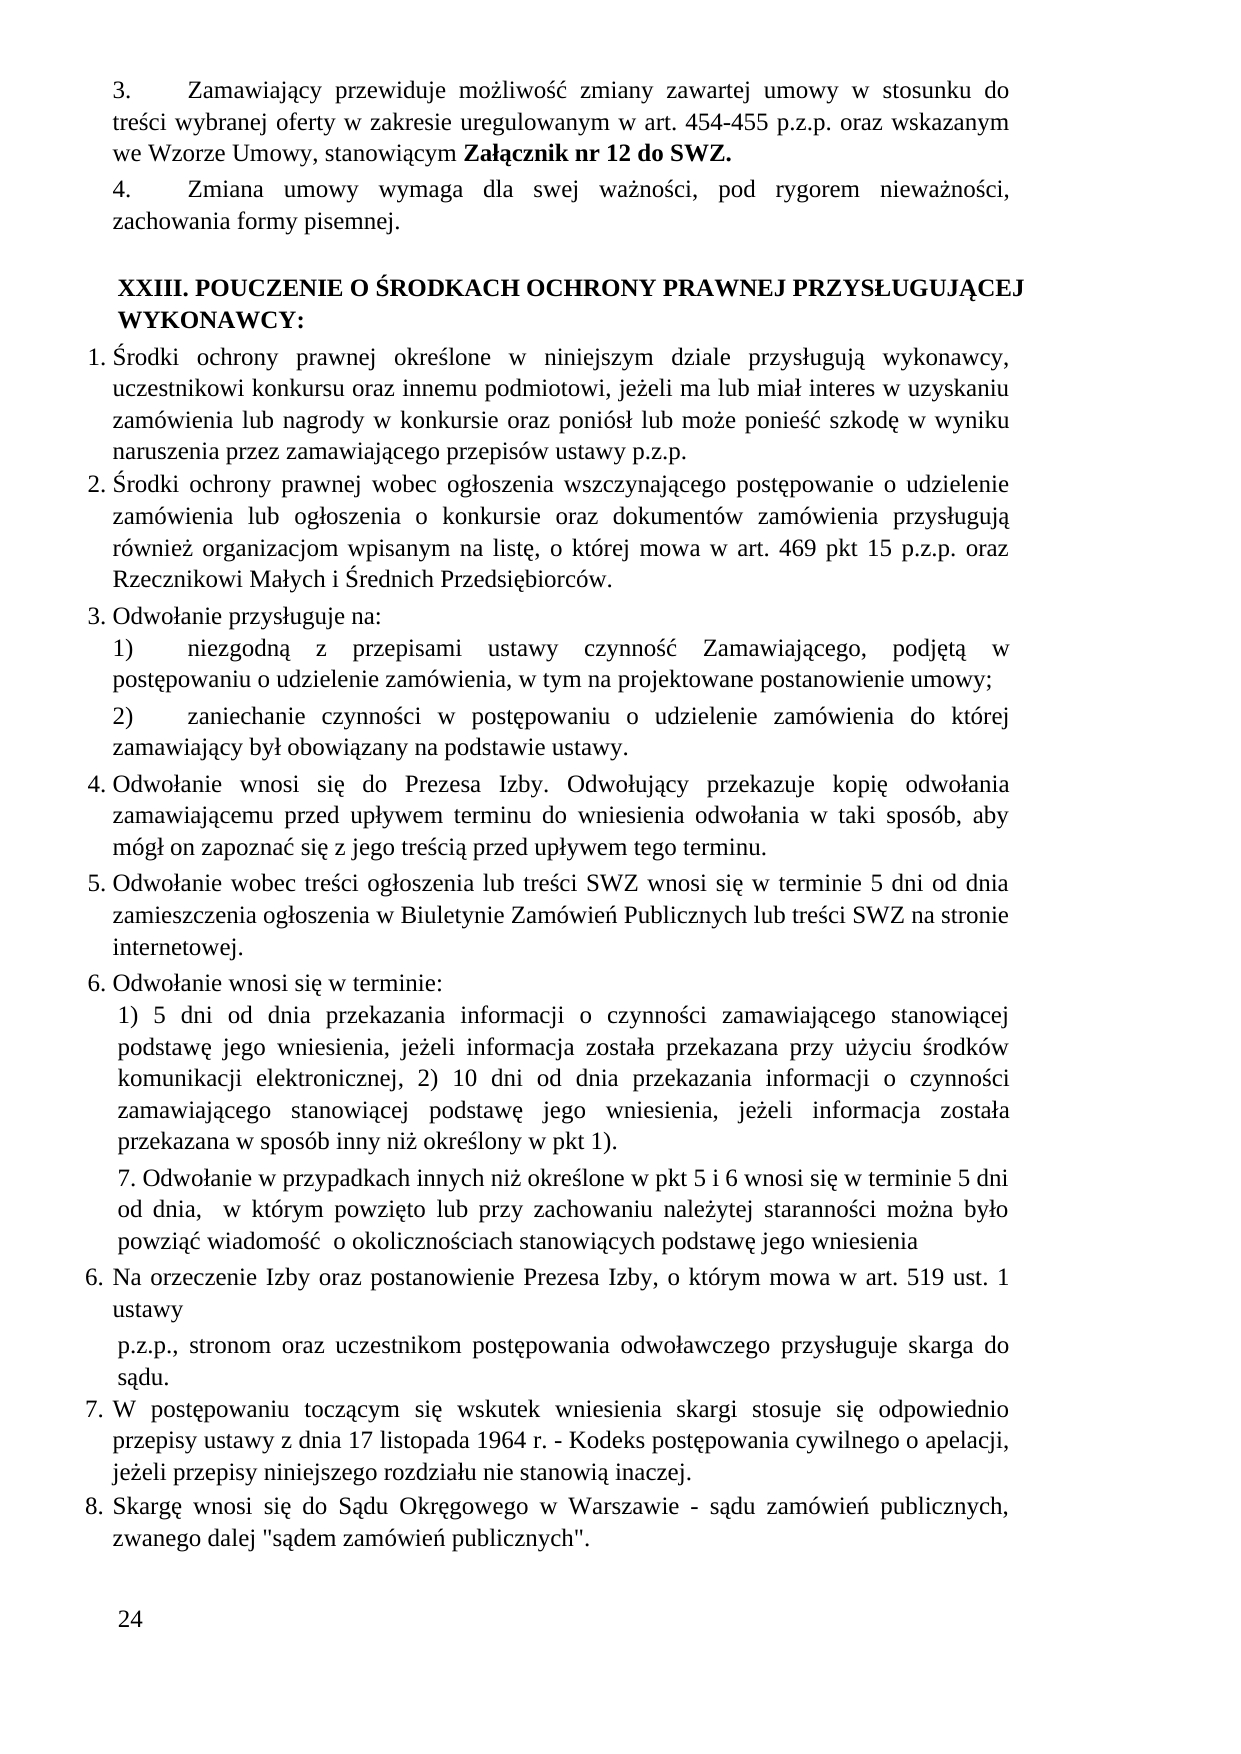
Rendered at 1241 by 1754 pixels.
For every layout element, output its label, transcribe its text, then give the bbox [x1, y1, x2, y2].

text 1) 5 dni od dnia przekazania informacji o czynności zamawiającego stanowiącej podstawę jego wniesienia, jeżeli informacja została przekazana przy użyciu środków komunikacji elektronicznej, 2) 10 dni od dnia przekazania informacji o czynności zamawiającego stanowiącej podstawę jego wniesienia, jeżeli informacja została przekazana w sposób inny niż określony w pkt 1). [117, 1000, 1010, 1155]
list Odwołanie wnosi się do Prezesa Izby. Odwołujący przekazuje kopię odwołania zamawiającemu przed upływem terminu do wniesienia odwołania w taki sposób, aby mógł on zapoznać się z jego treścią przed upływem tego terminu. [87, 769, 1010, 861]
list Na orzeczenie Izby oraz postanowienie Prezesa Izby, o którym mowa w art. 519 ust. 1 ustawy [85, 1262, 1010, 1323]
list Środki ochrony prawnej wobec ogłoszenia wszczynającego postępowanie o udzielenie zamówienia lub ogłoszenia o konkursie oraz dokumentów zamówienia przysługują również organizacjom wpisanym na listę, o której mowa w art. 469 pkt 15 p.z.p. oraz Rzecznikowi Małych i Średnich Przedsiębiorców. [87, 469, 1010, 593]
text p.z.p., stronom oraz uczestnikom postępowania odwoławczego przysługuje skarga do sądu. [117, 1330, 1010, 1391]
list Zmiana umowy wymaga dla swej ważności, pod rygorem nieważności, zachowania formy pisemnej. [112, 174, 1010, 235]
list Odwołanie wnosi się w terminie: [87, 968, 1010, 997]
list niezgodną z przepisami ustawy czynność Zamawiającego, podjętą w postępowaniu o udzielenie zamówienia, w tym na projektowane postanowienie umowy; [112, 633, 1010, 693]
list Odwołanie przysługuje na: [87, 601, 1010, 629]
text XXIII. POUCZENIE O ŚRODKACH OCHRONY PRAWNEJ PRZYSŁUGUJĄCEJ WYKONAWCY: [117, 273, 1031, 334]
text 7. Odwołanie w przypadkach innych niż określone w pkt 5 i 6 wnosi się w terminie 5 dni od dnia, w którym powzięto lub przy zachowaniu należytej staranności można było powziąć wiadomość o okolicznościach stanowiących podstawę jego wniesienia [117, 1163, 1010, 1255]
list Skargę wnosi się do Sądu Okręgowego w Warszawie - sądu zamówień publicznych, zwanego dalej "sądem zamówień publicznych". [85, 1491, 1010, 1552]
list Zamawiający przewiduje możliwość zmiany zawartej umowy w stosunku do treści wybranej oferty w zakresie uregulowanym w art. 454-455 p.z.p. oraz wskazanym we Wzorze Umowy, stanowiącym Załącznik nr 12 do SWZ. [112, 75, 1010, 167]
list W postępowaniu toczącym się wskutek wniesienia skargi stosuje się odpowiednio przepisy ustawy z dnia 17 listopada 1964 r. - Kodeks postępowania cywilnego o apelacji, jeżeli przepisy niniejszego rozdziału nie stanowią inaczej. [85, 1394, 1010, 1486]
list zaniechanie czynności w postępowaniu o udzielenie zamówienia do której zamawiający był obowiązany na podstawie ustawy. [112, 701, 1010, 761]
list Środki ochrony prawnej określone w niniejszym dziale przysługują wykonawcy, uczestnikowi konkursu oraz innemu podmiotowi, jeżeli ma lub miał interes w uzyskaniu zamówienia lub nagrody w konkursie oraz poniósł lub może ponieść szkodę w wyniku naruszenia przez zamawiającego przepisów ustawy p.z.p. [87, 342, 1010, 465]
list Odwołanie wobec treści ogłoszenia lub treści SWZ wnosi się w terminie 5 dni od dnia zamieszczenia ogłoszenia w Biuletynie Zamówień Publicznych lub treści SWZ na stronie internetowej. [87, 868, 1010, 960]
